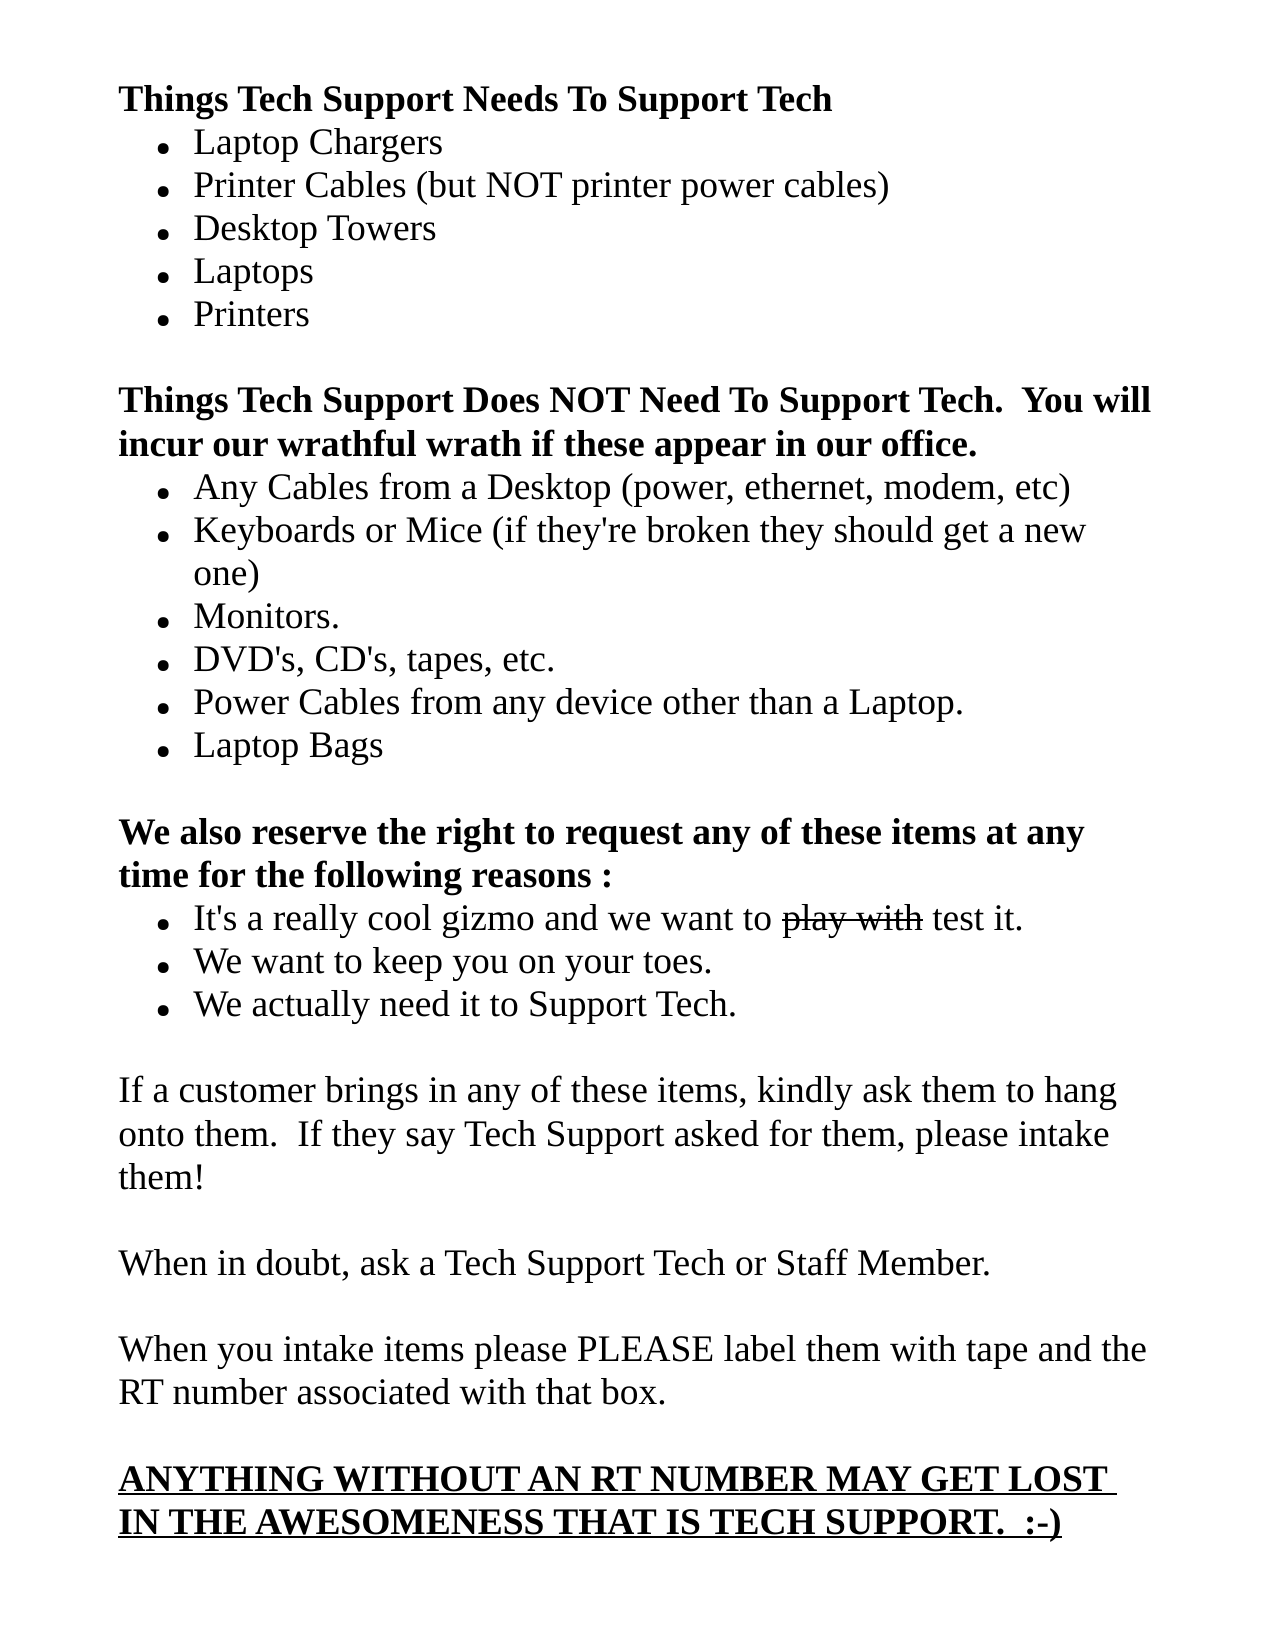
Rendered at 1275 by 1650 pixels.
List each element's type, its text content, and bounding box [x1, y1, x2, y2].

list We want to keep you on your toes. [156, 938, 1157, 982]
list Printer Cables (but NOT printer power cables) [156, 162, 1157, 205]
text If a customer brings in any of these items, kindly ask them to hang onto them. If they say Tech Support asked for them, please intake them! [118, 1068, 1157, 1197]
text Things Tech Support Does NOT Need To Support Tech. You will incur our wrathful wrath if these appear in our office. [118, 378, 1157, 464]
list It's a really cool gizmo and we want to play with test it. [156, 895, 1157, 938]
list Desktop Towers [156, 205, 1157, 248]
text When in doubt, ask a Tech Support Tech or Staff Member. [118, 1240, 1157, 1283]
list Any Cables from a Desktop (power, ethernet, modem, etc) [156, 464, 1157, 507]
list DVD's, CD's, tapes, etc. [156, 637, 1157, 680]
list Laptops [156, 248, 1157, 292]
list Power Cables from any device other than a Laptop. [156, 680, 1157, 723]
list Laptop Chargers [156, 119, 1157, 162]
text When you intake items please PLEASE label them with tape and the RT number associated with that box. [118, 1327, 1157, 1413]
list Monitors. [156, 593, 1157, 637]
text We also reserve the right to request any of these items at any time for the following reasons : [118, 809, 1157, 895]
list Laptop Bags [156, 723, 1157, 766]
list We actually need it to Support Tech. [156, 982, 1157, 1025]
list Printers [156, 292, 1157, 335]
list Keyboards or Mice (if they're broken they should get a new one) [156, 507, 1157, 593]
text Things Tech Support Needs To Support Tech [118, 76, 1157, 119]
text ANYTHING WITHOUT AN RT NUMBER MAY GET LOST IN THE AWESOMENESS THAT IS TECH SUPPORT. :-) [118, 1456, 1157, 1542]
